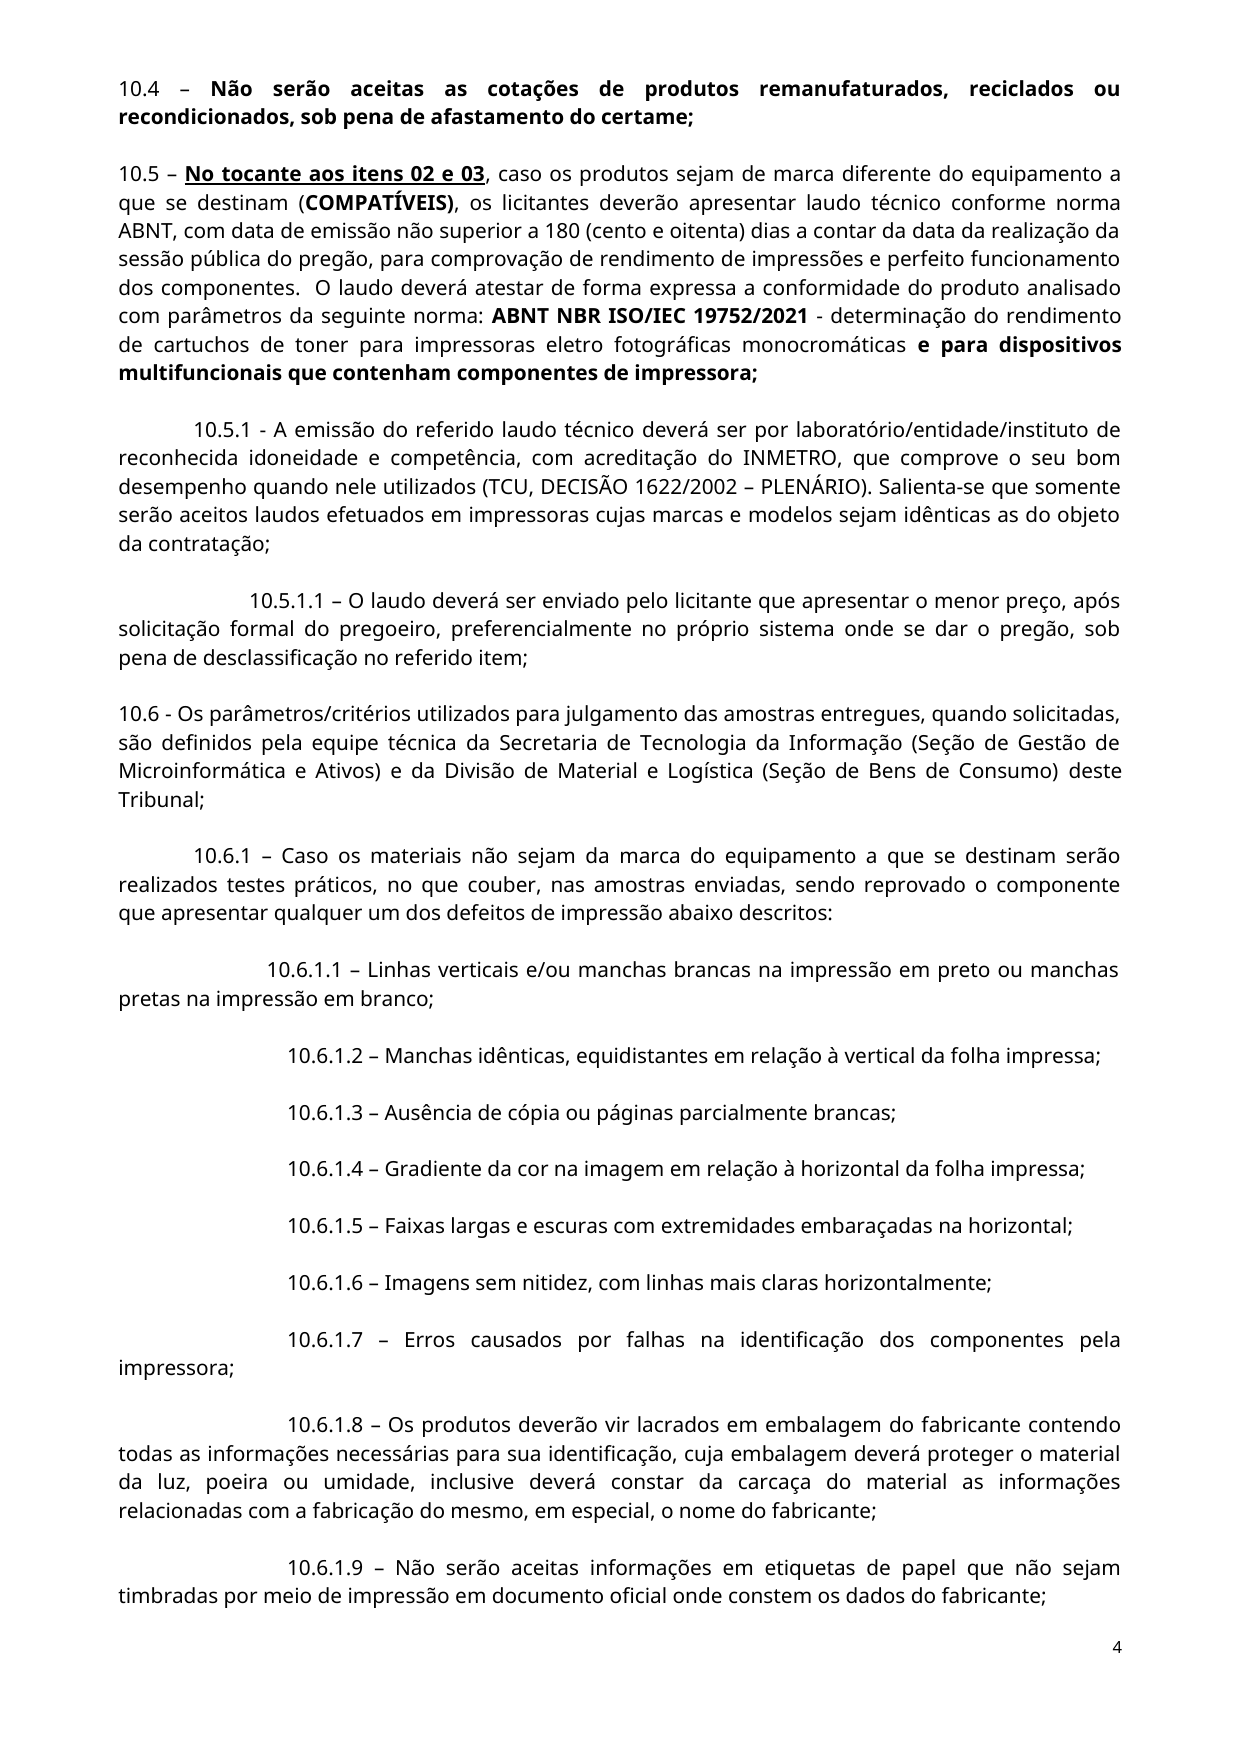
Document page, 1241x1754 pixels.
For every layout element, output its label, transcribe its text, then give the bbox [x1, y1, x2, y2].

text 10.5.1 - A emissão do referido laudo técnico deverá ser por laboratório/entidade/instituto de reconhecida idoneidade e competência, com acreditação do INMETRO, que comprove o seu bom desempenho quando nele utilizados (TCU, DECISÃO 1622/2002 – PLENÁRIO). Salienta-se que somente serão aceitos laudos efetuados em impressoras cujas marcas e modelos sejam idênticas as do objeto da contratação; [118, 415, 1122, 557]
text 10.4 – Não serão aceitas as cotações de produtos remanufaturados, reciclados ou recondicionados, sob pena de afastamento do certame; [118, 74, 1122, 131]
text 10.6.1.6 – Imagens sem nitidez, com linhas mais claras horizontalmente; [287, 1268, 1122, 1297]
text 10.6.1.8 – Os produtos deverão vir lacrados em embalagem do fabricante contendo todas as informações necessárias para sua identificação, cuja embalagem deverá proteger o material da luz, poeira ou umidade, inclusive deverá constar da carcaça do material as informações relacionadas com a fabricação do mesmo, em especial, o nome do fabricante; [118, 1410, 1122, 1524]
text 10.6.1.1 – Linhas verticais e/ou manchas brancas na impressão em preto ou manchas pretas na impressão em branco; [118, 955, 1122, 1012]
text 10.5.1.1 – O laudo deverá ser enviado pelo licitante que apresentar o menor preço, após solicitação formal do pregoeiro, preferencialmente no próprio sistema onde se dar o pregão, sob pena de desclassificação no referido item; [118, 586, 1122, 671]
text 10.6.1.2 – Manchas idênticas, equidistantes em relação à vertical da folha impressa; [118, 1041, 1122, 1069]
text 10.6.1.3 – Ausência de cópia ou páginas parcialmente brancas; [287, 1098, 1122, 1126]
text 10.6.1.9 – Não serão aceitas informações em etiquetas de papel que não sejam timbradas por meio de impressão em documento oficial onde constem os dados do fabricante; [118, 1553, 1122, 1609]
text 10.6.1.7 – Erros causados por falhas na identificação dos componentes pela impressora; [118, 1325, 1122, 1382]
text 10.6.1.4 – Gradiente da cor na imagem em relação à horizontal da folha impressa; [118, 1154, 1122, 1183]
text 10.6.1.5 – Faixas largas e escuras com extremidades embaraçadas na horizontal; [118, 1211, 1122, 1240]
text 10.6.1 – Caso os materiais não sejam da marca do equipamento a que se destinam serão realizados testes práticos, no que couber, nas amostras enviadas, sendo reprovado o componente que apresentar qualquer um dos defeitos de impressão abaixo descritos: [118, 842, 1122, 927]
text 10.6 - Os parâmetros/critérios utilizados para julgamento das amostras entregues, quando solicitadas, são definidos pela equipe técnica da Secretaria de Tecnologia da Informação (Seção de Gestão de Microinformática e Ativos) e da Divisão de Material e Logística (Seção de Bens de Consumo) deste Tribunal; [118, 699, 1122, 813]
text 10.5 – No tocante aos itens 02 e 03, caso os produtos sejam de marca diferente do equipamento a que se destinam (COMPATÍVEIS), os licitantes deverão apresentar laudo técnico conforme norma ABNT, com data de emissão não superior a 180 (cento e oitenta) dias a contar da data da realização da sessão pública do pregão, para comprovação de rendimento de impressões e perfeito funcionamento dos componentes. O laudo deverá atestar de forma expressa a conformidade do produto analisado com parâmetros da seguinte norma: ABNT NBR ISO/IEC 19752/2021 - determinação do rendimento de cartuchos de toner para impressoras eletro fotográficas monocromáticas e para dispositivos multifuncionais que contenham componentes de impressora; [118, 159, 1122, 387]
